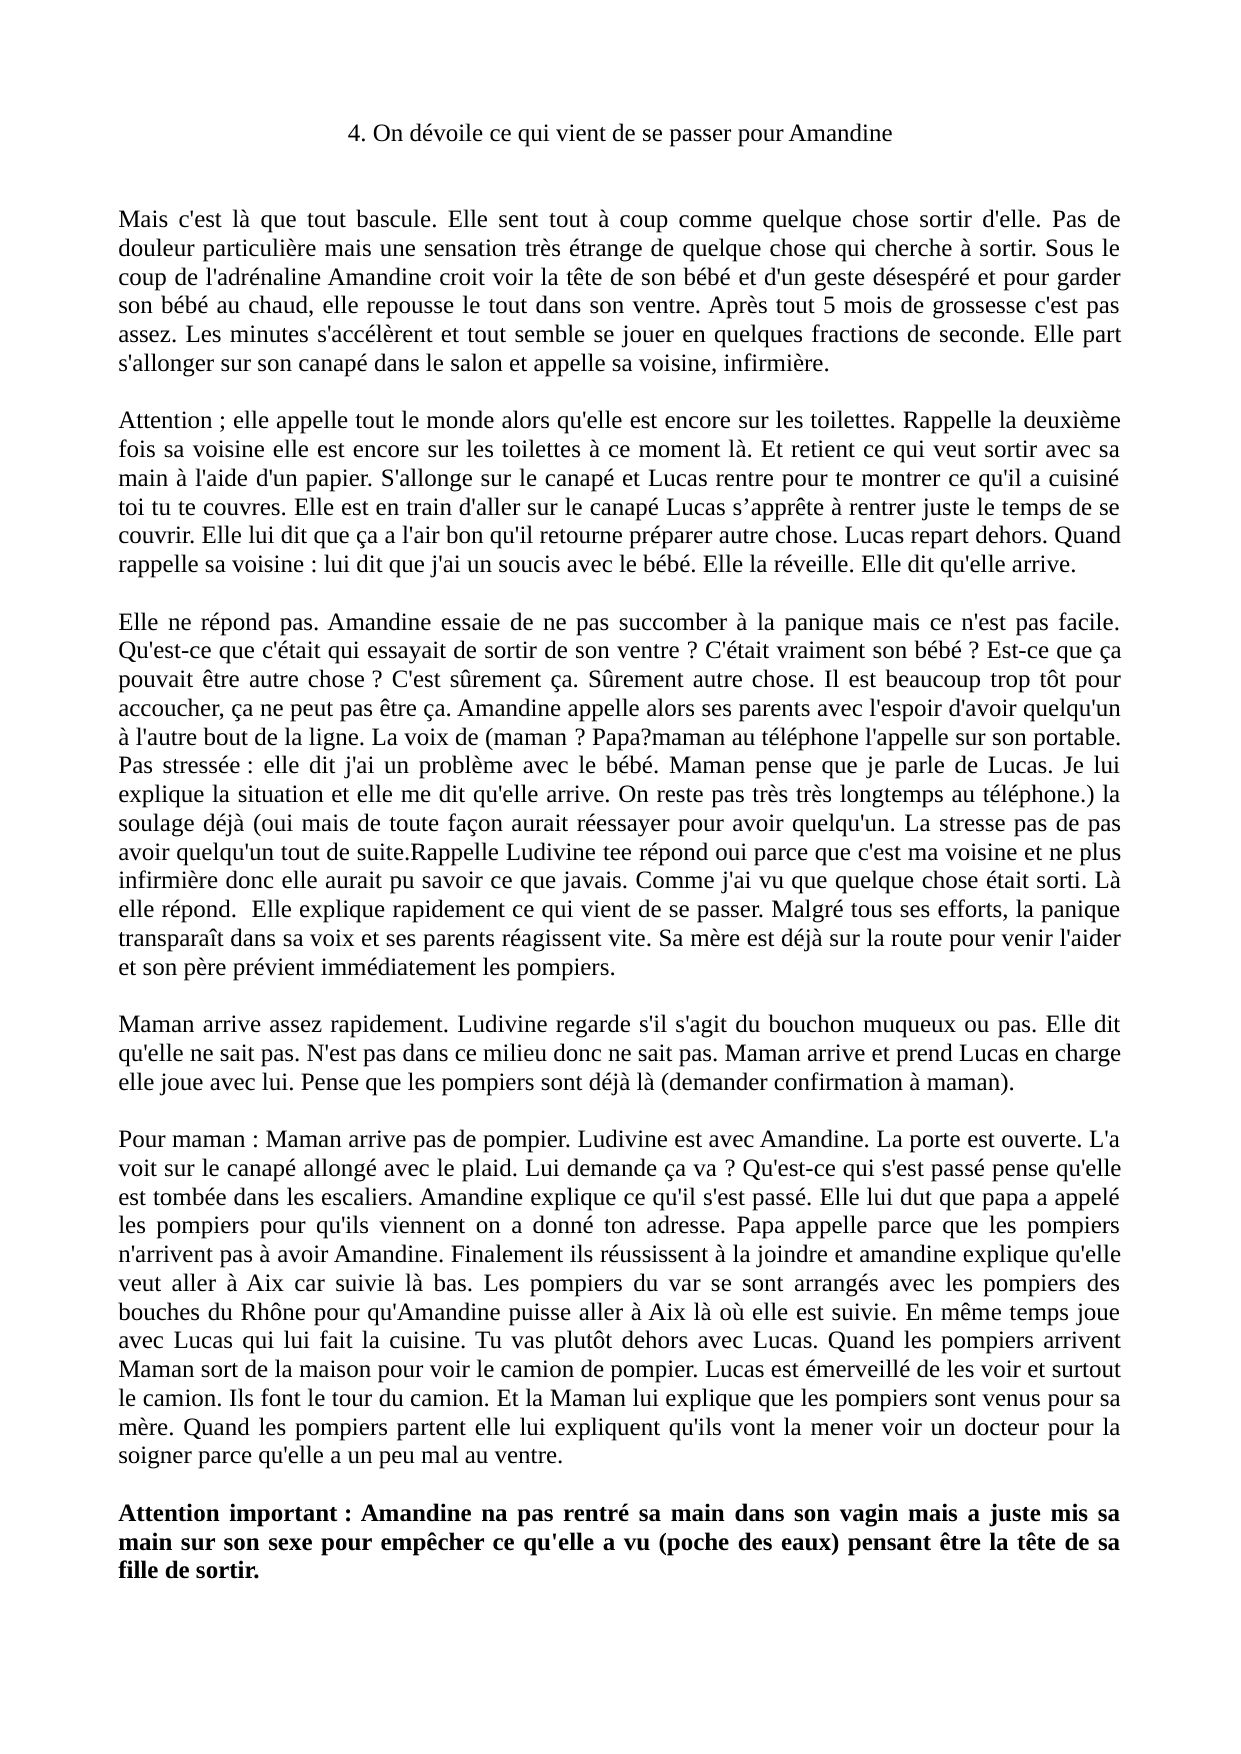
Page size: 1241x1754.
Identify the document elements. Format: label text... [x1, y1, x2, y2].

text Maman arrive assez rapidement. Ludivine regarde s'il s'agit du bouchon muqueux ou pas. Elle dit qu'elle ne sait pas. N'est pas dans ce milieu donc ne sait pas. Maman arrive et prend Lucas en charge elle joue avec lui. Pense que les pompiers sont déjà là (demander confirmation à maman). [118, 1009, 1122, 1096]
text Attention ; elle appelle tout le monde alors qu'elle est encore sur les toilettes. Rappelle la deuxième fois sa voisine elle est encore sur les toilettes à ce moment là. Et retient ce qui veut sortir avec sa main à l'aide d'un papier. S'allonge sur le canapé et Lucas rentre pour te montrer ce qu'il a cuisiné toi tu te couvres. Elle est en train d'aller sur le canapé Lucas s’apprête à rentrer juste le temps de se couvrir. Elle lui dit que ça a l'air bon qu'il retourne préparer autre chose. Lucas repart dehors. Quand rappelle sa voisine : lui dit que j'ai un soucis avec le bébé. Elle la réveille. Elle dit qu'elle arrive. [118, 406, 1122, 578]
text Mais c'est là que tout bascule. Elle sent tout à coup comme quelque chose sortir d'elle. Pas de douleur particulière mais une sensation très étrange de quelque chose qui cherche à sortir. Sous le coup de l'adrénaline Amandine croit voir la tête de son bébé et d'un geste désespéré et pour garder son bébé au chaud, elle repousse le tout dans son ventre. Après tout 5 mois de grossesse c'est pas assez. Les minutes s'accélèrent et tout semble se jouer en quelques fractions de seconde. Elle part s'allonger sur son canapé dans le salon et appelle sa voisine, infirmière. [118, 204, 1122, 377]
text 4. On dévoile ce qui vient de se passer pour Amandine [118, 118, 1122, 147]
text Attention important : Amandine na pas rentré sa main dans son vagin mais a juste mis sa main sur son sexe pour empêcher ce qu'elle a vu (poche des eaux) pensant être la tête de sa fille de sortir. [118, 1498, 1122, 1584]
text Pour maman : Maman arrive pas de pompier. Ludivine est avec Amandine. La porte est ouverte. L'a voit sur le canapé allongé avec le plaid. Lui demande ça va ? Qu'est-ce qui s'est passé pense qu'elle est tombée dans les escaliers. Amandine explique ce qu'il s'est passé. Elle lui dut que papa a appelé les pompiers pour qu'ils viennent on a donné ton adresse. Papa appelle parce que les pompiers n'arrivent pas à avoir Amandine. Finalement ils réussissent à la joindre et amandine explique qu'elle veut aller à Aix car suivie là bas. Les pompiers du var se sont arrangés avec les pompiers des bouches du Rhône pour qu'Amandine puisse aller à Aix là où elle est suivie. En même temps joue avec Lucas qui lui fait la cuisine. Tu vas plutôt dehors avec Lucas. Quand les pompiers arrivent Maman sort de la maison pour voir le camion de pompier. Lucas est émerveillé de les voir et surtout le camion. Ils font le tour du camion. Et la Maman lui explique que les pompiers sont venus pour sa mère. Quand les pompiers partent elle lui expliquent qu'ils vont la mener voir un docteur pour la soigner parce qu'elle a un peu mal au ventre. [118, 1124, 1122, 1469]
text Elle ne répond pas. Amandine essaie de ne pas succomber à la panique mais ce n'est pas facile. Qu'est-ce que c'était qui essayait de sortir de son ventre ? C'était vraiment son bébé ? Est-ce que ça pouvait être autre chose ? C'est sûrement ça. Sûrement autre chose. Il est beaucoup trop tôt pour accoucher, ça ne peut pas être ça. Amandine appelle alors ses parents avec l'espoir d'avoir quelqu'un à l'autre bout de la ligne. La voix de (maman ? Papa?maman au téléphone l'appelle sur son portable. Pas stressée : elle dit j'ai un problème avec le bébé. Maman pense que je parle de Lucas. Je lui explique la situation et elle me dit qu'elle arrive. On reste pas très très longtemps au téléphone.) la soulage déjà (oui mais de toute façon aurait réessayer pour avoir quelqu'un. La stresse pas de pas avoir quelqu'un tout de suite.Rappelle Ludivine tee répond oui parce que c'est ma voisine et ne plus infirmière donc elle aurait pu savoir ce que javais. Comme j'ai vu que quelque chose était sorti. Là elle répond. Elle explique rapidement ce qui vient de se passer. Malgré tous ses efforts, la panique transparaît dans sa voix et ses parents réagissent vite. Sa mère est déjà sur la route pour venir l'aider et son père prévient immédiatement les pompiers. [118, 607, 1122, 981]
